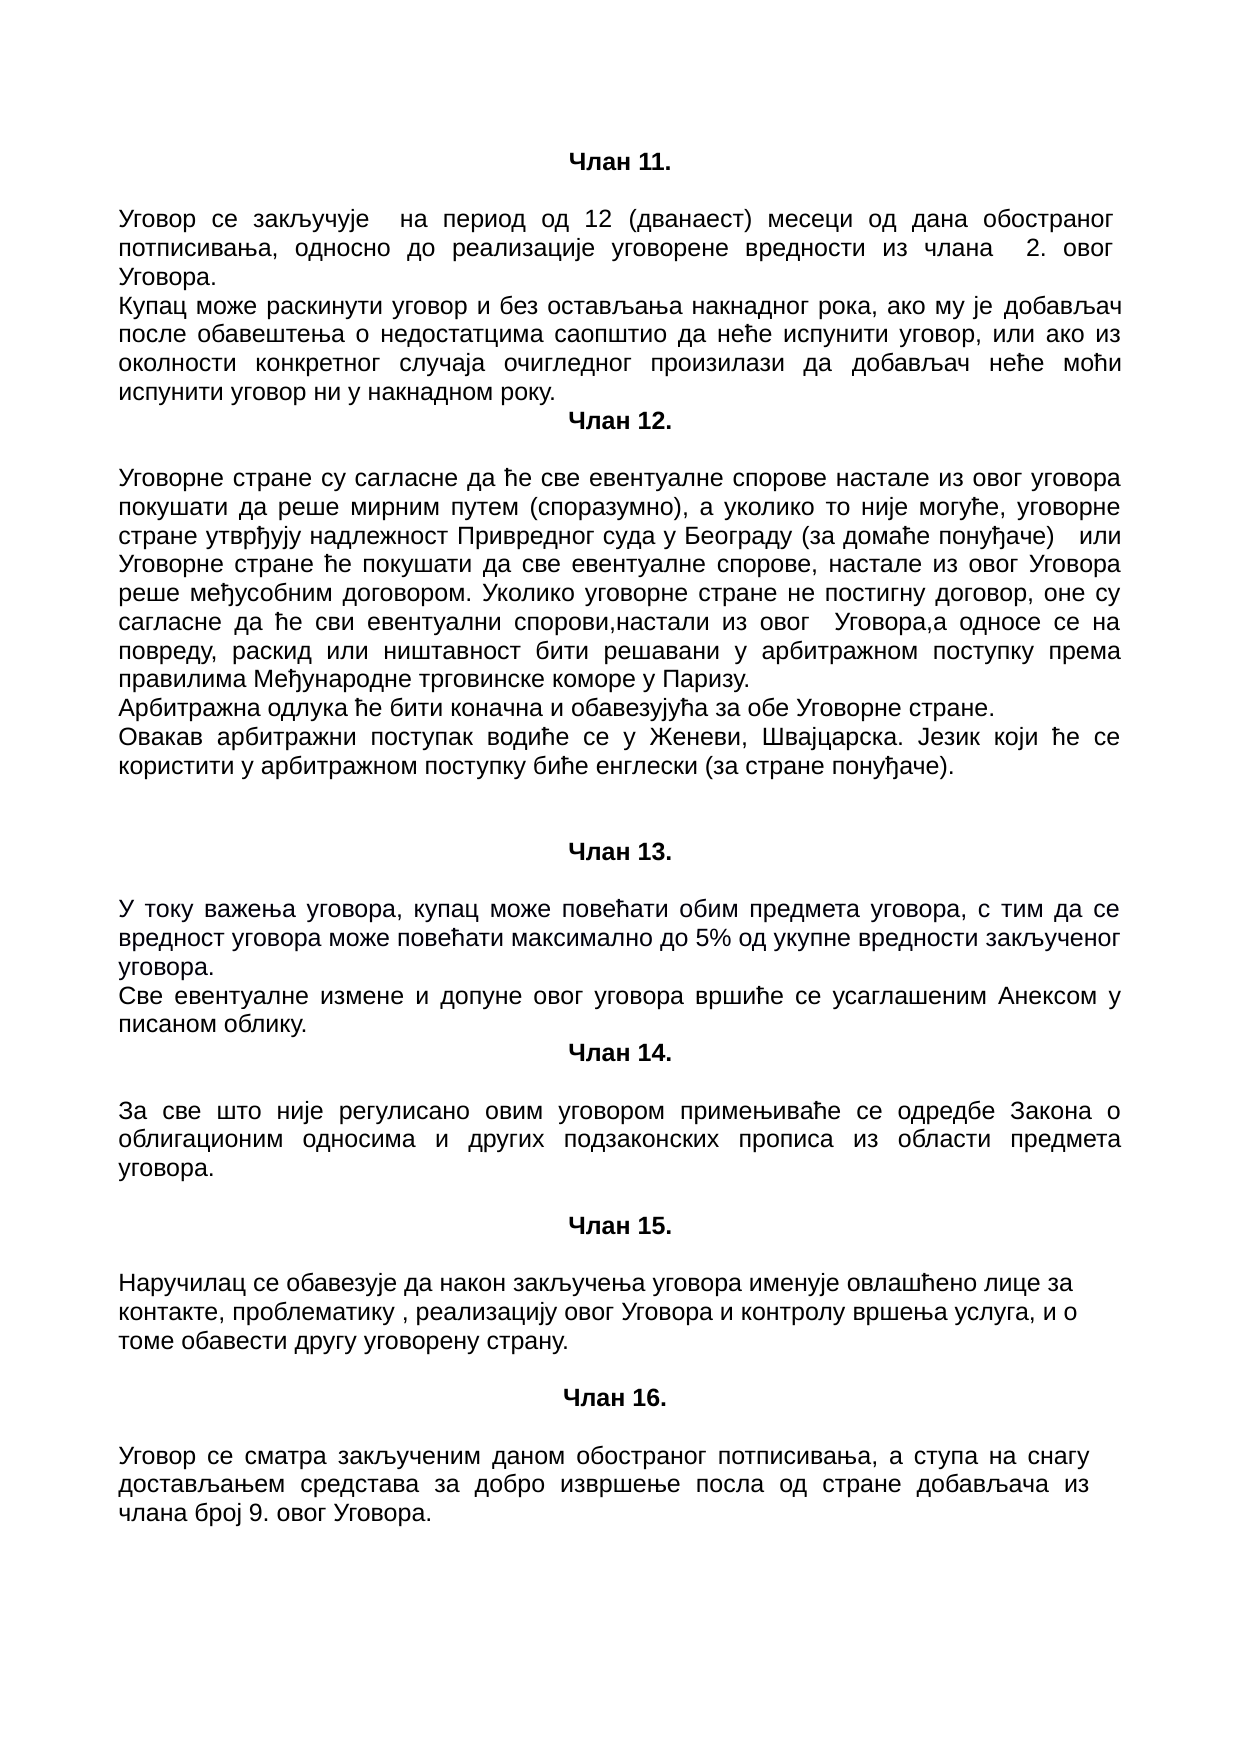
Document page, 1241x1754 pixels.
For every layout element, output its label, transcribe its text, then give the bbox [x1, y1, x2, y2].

text Члан 15. [118, 1211, 1122, 1239]
text За све што није регулисано овим уговором примењиваће се одредбе Закона о облигационим односима и других подзаконских прописа из области предмета уговора. [118, 1096, 1122, 1182]
text Све евентуалне измене и допуне овог уговора вршиће се усаглашеним Анексом у писаном облику. [118, 981, 1122, 1038]
text Уговорне стране су сагласне да ће све евентуалне спорове настале из овог уговора покушати да реше мирним путем (споразумно), а уколико то није могуће, уговорне стране утврђују надлежност Привредног суда у Београду (за домаће понуђаче) или Уговорне стране ће покушати да све евентуалне спорове, настале из овог Уговора реше међусобним договором. Уколико уговорне стране не постигну договор, оне су сагласне да ће сви евентуални спорови,настали из овог Уговора,а односе се на повреду, раскид или ништавност бити решавани у арбитражном поступку према правилима Међународне трговинске коморе у Паризу. [118, 463, 1122, 693]
text Члан 12. [118, 406, 1122, 434]
text Члан 14. [118, 1038, 1122, 1067]
text Члан 11. [118, 147, 1122, 176]
text Наручилац се обавезује да након закључења уговора именује овлашћено лице за контакте, проблематику , реализацију овог Уговора и контролу вршења услуга, и о томе обавести другу уговорену страну. [118, 1268, 1122, 1354]
text У току важења уговора, купац може повећати обим предмета уговора, с тим да се вредност уговора може повећати максимално до 5% од укупне вредности закљученог уговора. [118, 894, 1122, 981]
text Члан 13. [118, 837, 1122, 866]
text Купац може раскинути уговор и без остављања накнадног рока, ако му је добављач после обавештења о недостатцима саопштио да неће испунити уговор, или ако из околности конкретног случаја очигледног произилази да добављач неће моћи испунити уговор ни у накнадном року. [118, 291, 1122, 406]
text Арбитражна одлука ће бити коначна и обавезујућа за обе Уговорне стране. [118, 693, 1122, 722]
text Члан 16. [118, 1383, 1091, 1412]
text Овакав арбитражни поступак водиће се у Женеви, Швајцарска. Језик који ће се користити у арбитражном поступку биће енглески (за стране понуђаче). [118, 722, 1122, 779]
text Уговор се закључује на период од 12 (дванаест) месеци од дана обостраног потписивања, односно до реализације уговорене вредности из члана 2. овог Уговора. [118, 204, 1114, 291]
text Уговор се сматра закљученим даном обостраног потписивања, а ступа на снагу достављањем средстава за добро извршење посла од стране добављача из члана број 9. овог Уговора. [118, 1441, 1091, 1527]
